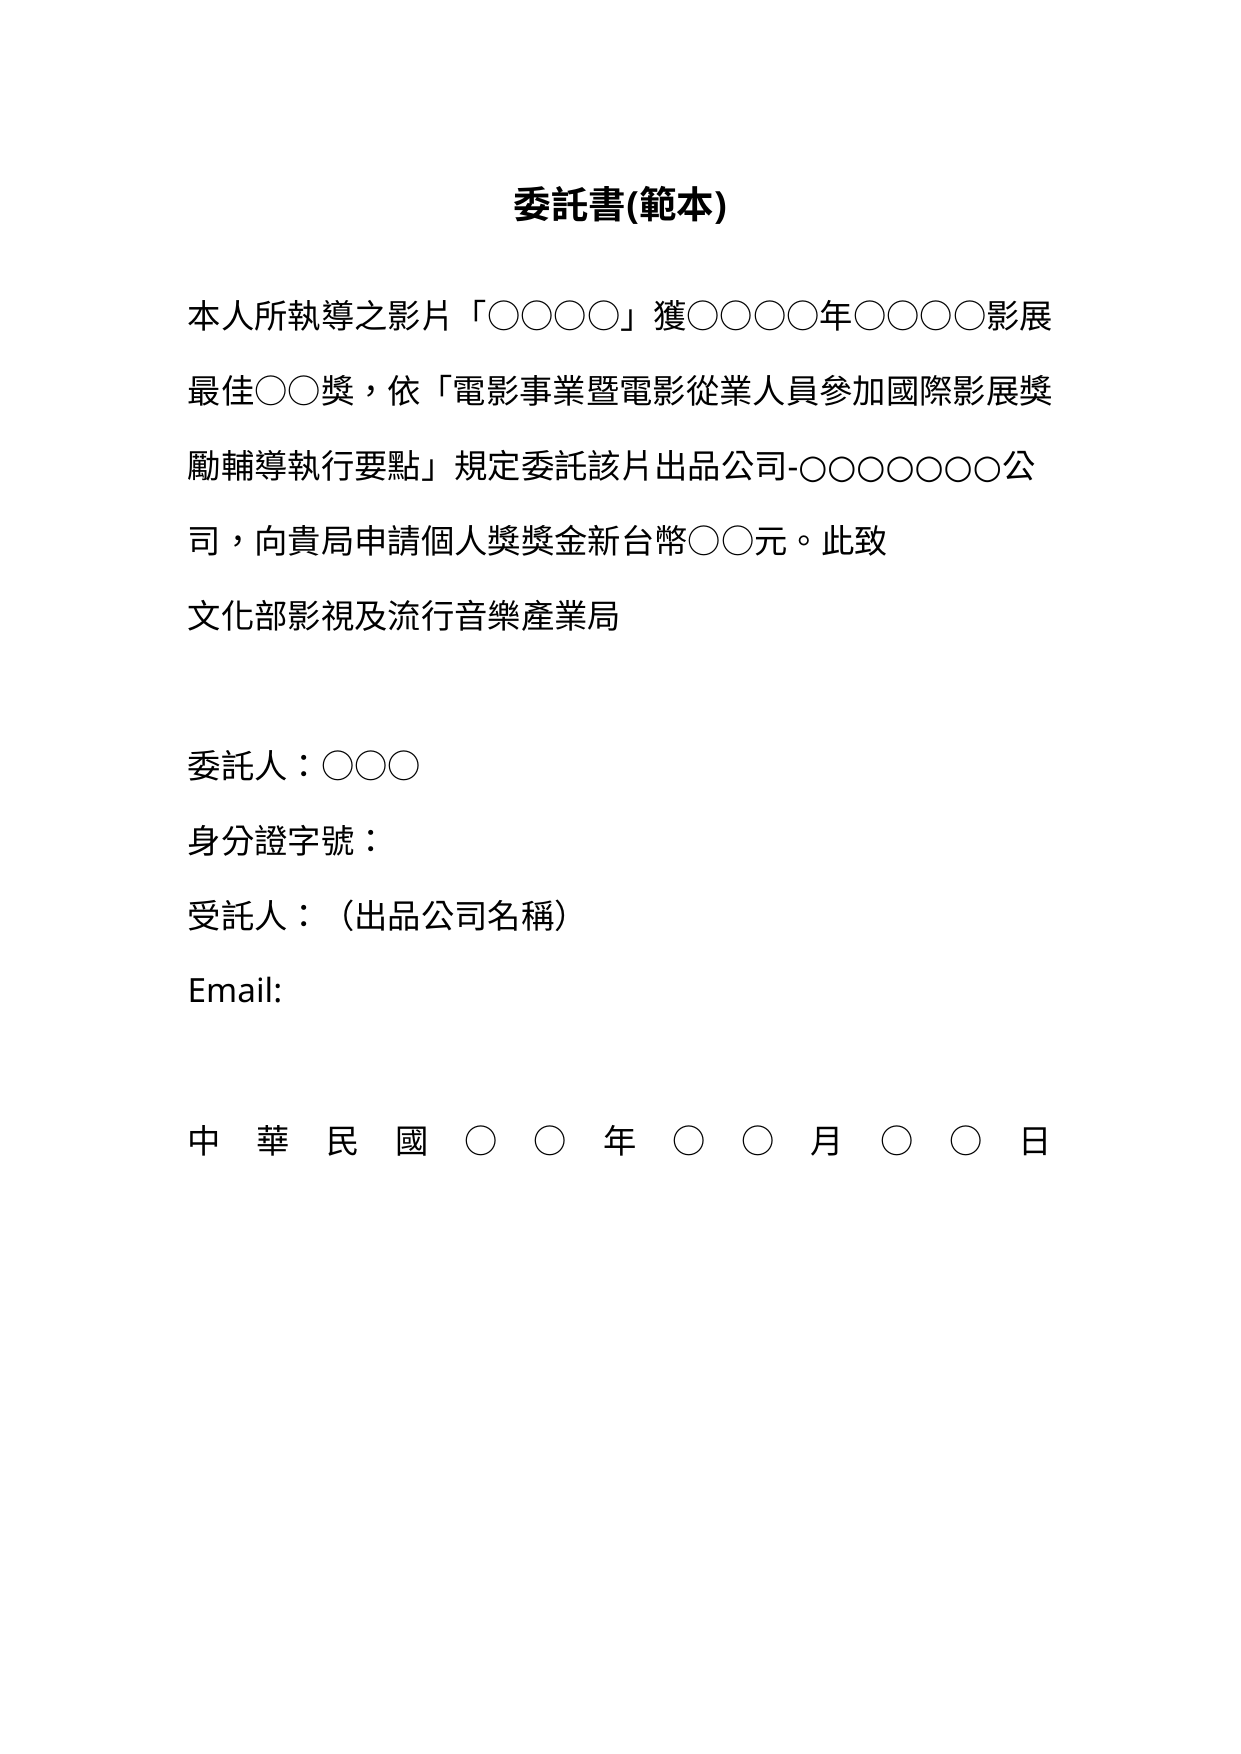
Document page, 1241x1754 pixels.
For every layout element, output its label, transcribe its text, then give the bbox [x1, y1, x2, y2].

text 受託人：（出品公司名稱） [187, 877, 1053, 952]
text 委託書(範本) [187, 164, 1053, 239]
text 中華民國○○年○○月○○日 [187, 1102, 1053, 1177]
text Email: [187, 952, 1053, 1027]
text 本人所執導之影片「○○○○」獲○○○○年○○○○影展最佳○○獎，依「電影事業暨電影從業人員參加國際影展獎勵輔導執行要點」規定委託該片出品公司-○○○○○○○公司，向貴局申請個人獎獎金新台幣○○元。此致 [187, 277, 1053, 577]
text 委託人：○○○ [187, 727, 1053, 802]
text 文化部影視及流行音樂產業局 [187, 577, 1053, 652]
text 身分證字號： [187, 802, 1053, 877]
